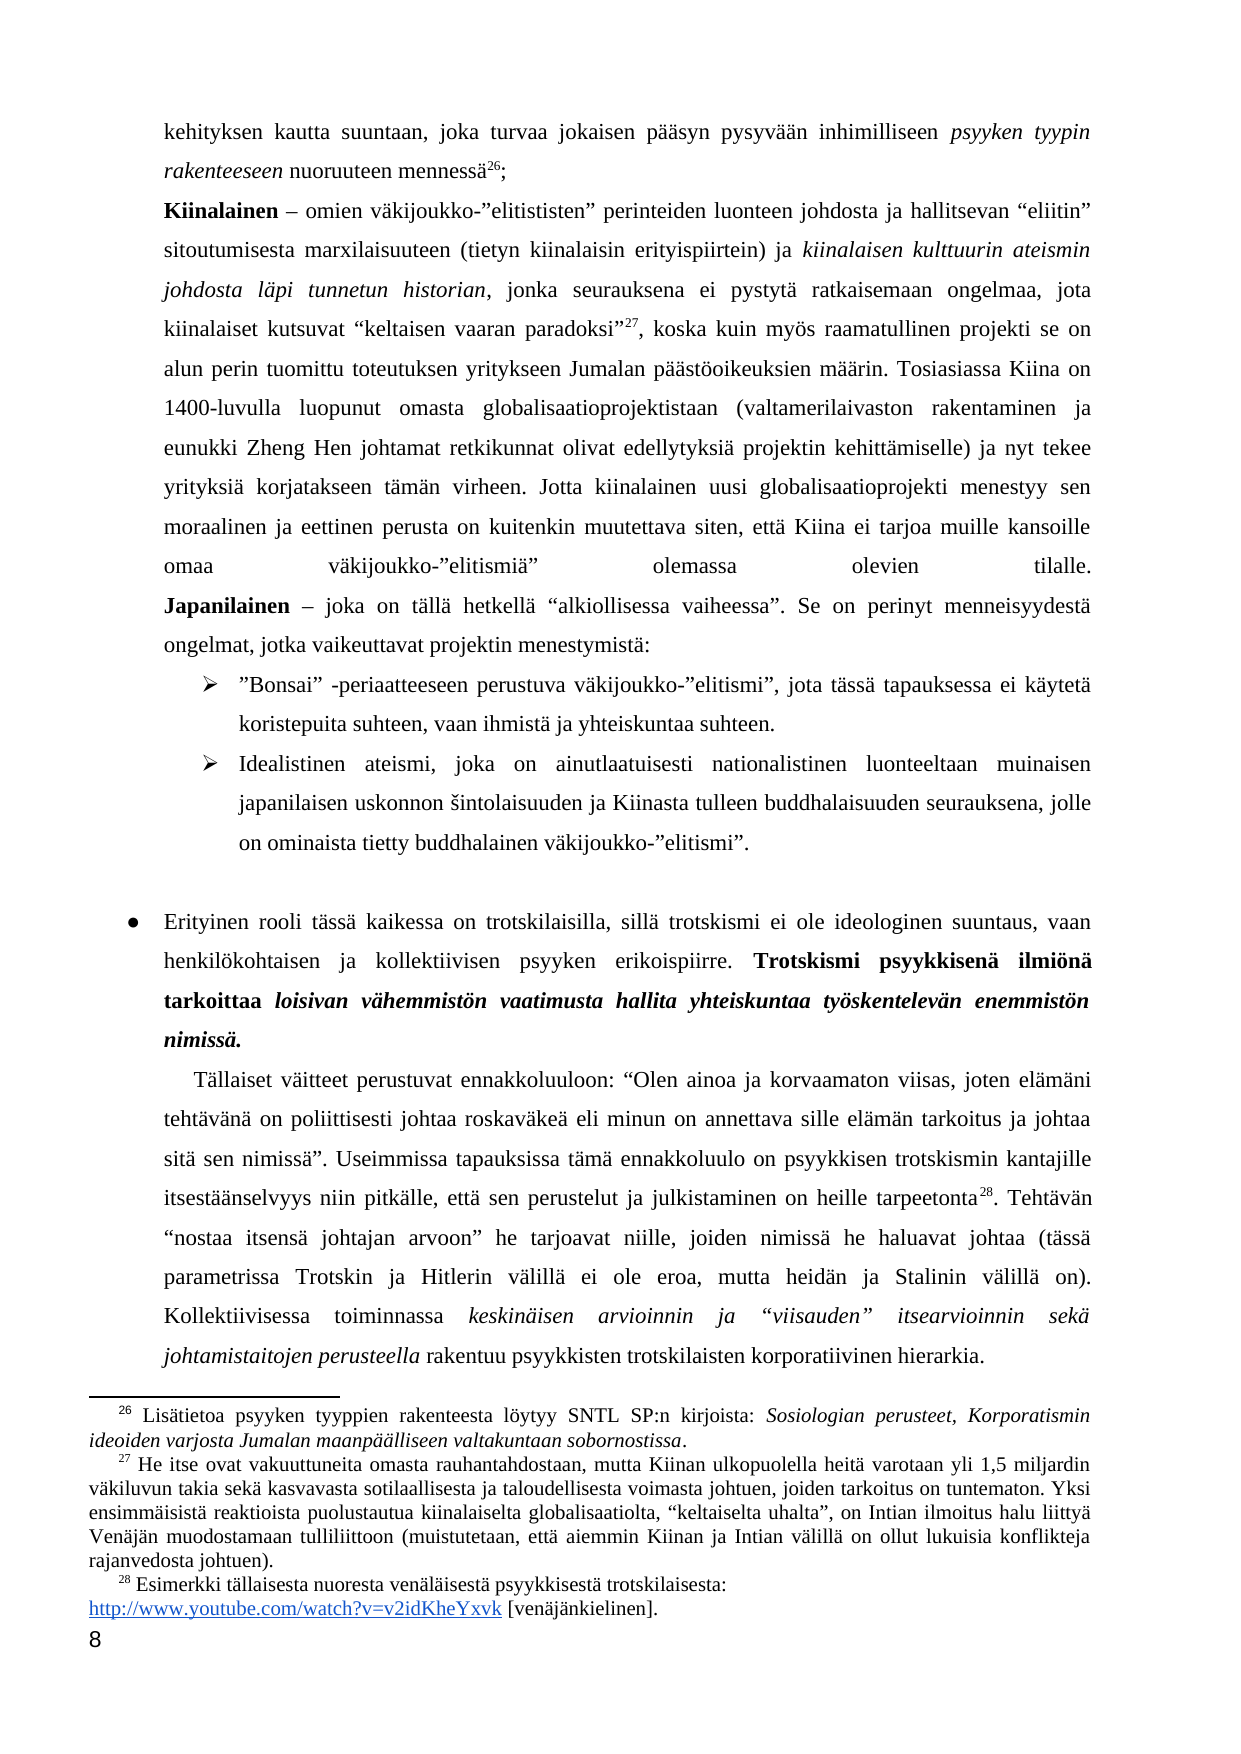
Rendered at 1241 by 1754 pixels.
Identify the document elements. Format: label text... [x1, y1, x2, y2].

list Erityinen rooli tässä kaikessa on trotskilaisilla, sillä trotskismi ei ole ideologinen suuntaus, vaan henkilökohtaisen ja kollektiivisen psyyken erikoispiirre. Trotskismi psyykkisenä ilmiönä tarkoittaa loisivan vähemmistön vaatimusta hallita yhteiskuntaa työskentelevän enemmistön nimissä. [126, 908, 1092, 1052]
list Idealistinen ateismi, joka on ainutlaatuisesti nationalistinen luonteeltaan muinaisen japanilaisen uskonnon šintolaisuuden ja Kiinasta tulleen buddhalaisuuden seurauksena, jolle on ominaista tietty buddhalainen väkijoukko-”elitismi”. [201, 750, 1092, 855]
text Kiinalainen – omien väkijoukko-”elitististen” perinteiden luonteen johdosta ja hallitsevan “eliitin” sitoutumisesta marxilaisuuteen (tietyn kiinalaisin erityispiirtein) ja kiinalaisen kulttuurin ateismin johdosta läpi tunnetun historian, jonka seurauksena ei pystytä ratkaisemaan ongelmaa, jota kiinalaiset kutsuvat “keltaisen vaaran paradoksi”, koska kuin myös raamatullinen projekti se on alun perin tuomittu toteutuksen yritykseen Jumalan päästöoikeuksien määrin. Tosiasiassa Kiina on 1400-luvulla luopunut omasta globalisaatioprojektistaan (valtamerilaivaston rakentaminen ja eunukki Zheng Hen johtamat retkikunnat olivat edellytyksiä projektin kehittämiselle) ja nyt tekee yrityksiä korjatakseen tämän virheen. Jotta kiinalainen uusi globalisaatioprojekti menestyy sen moraalinen ja eettinen perusta on kuitenkin muutettava siten, että Kiina ei tarjoa muille kansoille omaa väkijoukko-”elitismiä” olemassa olevien tilalle. Japanilainen – joka on tällä hetkellä “alkiollisessa vaiheessa”. Se on perinyt menneisyydestä ongelmat, jotka vaikeuttavat projektin menestymistä: [164, 197, 1092, 658]
text He itse ovat vakuuttuneita omasta rauhantahdostaan, mutta Kiinan ulkopuolella heitä varotaan yli 1,5 miljardin väkiluvun takia sekä kasvavasta sotilaallisesta ja taloudellisesta voimasta johtuen, joiden tarkoitus on tuntematon. Yksi ensimmäisistä reaktioista puolustautua kiinalaiselta globalisaatiolta, “keltaiselta uhalta”, on Intian ilmoitus halu liittyä Venäjän muodostamaan tulliliittoon (muistutetaan, että aiemmin Kiinan ja Intian välillä on ollut lukuisia konflikteja rajanvedosta johtuen). [89, 1452, 1092, 1572]
text Lisätietoa psyyken tyyppien rakenteesta löytyy SNTL SP:n kirjoista: Sosiologian perusteet, Korporatismin ideoiden varjosta Jumalan maanpäälliseen valtakuntaan sobornostissa. [89, 1403, 1092, 1452]
text Tällaiset väitteet perustuvat ennakkoluuloon: “Olen ainoa ja korvaamaton viisas, joten elämäni tehtävänä on poliittisesti johtaa roskaväkeä eli minun on annettava sille elämän tarkoitus ja johtaa sitä sen nimissä”. Useimmissa tapauksissa tämä ennakkoluulo on psyykkisen trotskismin kantajille itsestäänselvyys niin pitkälle, että sen perustelut ja julkistaminen on heille tarpeetonta. Tehtävän “nostaa itsensä johtajan arvoon” he tarjoavat niille, joiden nimissä he haluavat johtaa (tässä parametrissa Trotskin ja Hitlerin välillä ei ole eroa, mutta heidän ja Stalinin välillä on). Kollektiivisessa toiminnassa keskinäisen arvioinnin ja “viisauden” itsearvioinnin sekä johtamistaitojen perusteella rakentuu psyykkisten trotskilaisten korporatiivinen hierarkia. [164, 1066, 1092, 1368]
text kehityksen kautta suuntaan, joka turvaa jokaisen pääsyn pysyvään inhimilliseen psyyken tyypin rakenteeseen nuoruuteen mennessä; [164, 118, 1092, 184]
list ”Bonsai” -periaatteeseen perustuva väkijoukko-”elitismi”, jota tässä tapauksessa ei käytetä koristepuita suhteen, vaan ihmistä ja yhteiskuntaa suhteen. [201, 671, 1092, 737]
text http://www.youtube.com/watch?v=v2idKheYxvk [venäjänkielinen]. [89, 1596, 1092, 1620]
text Esimerkki tällaisesta nuoresta venäläisestä psyykkisestä trotskilaisesta: [89, 1572, 1092, 1596]
